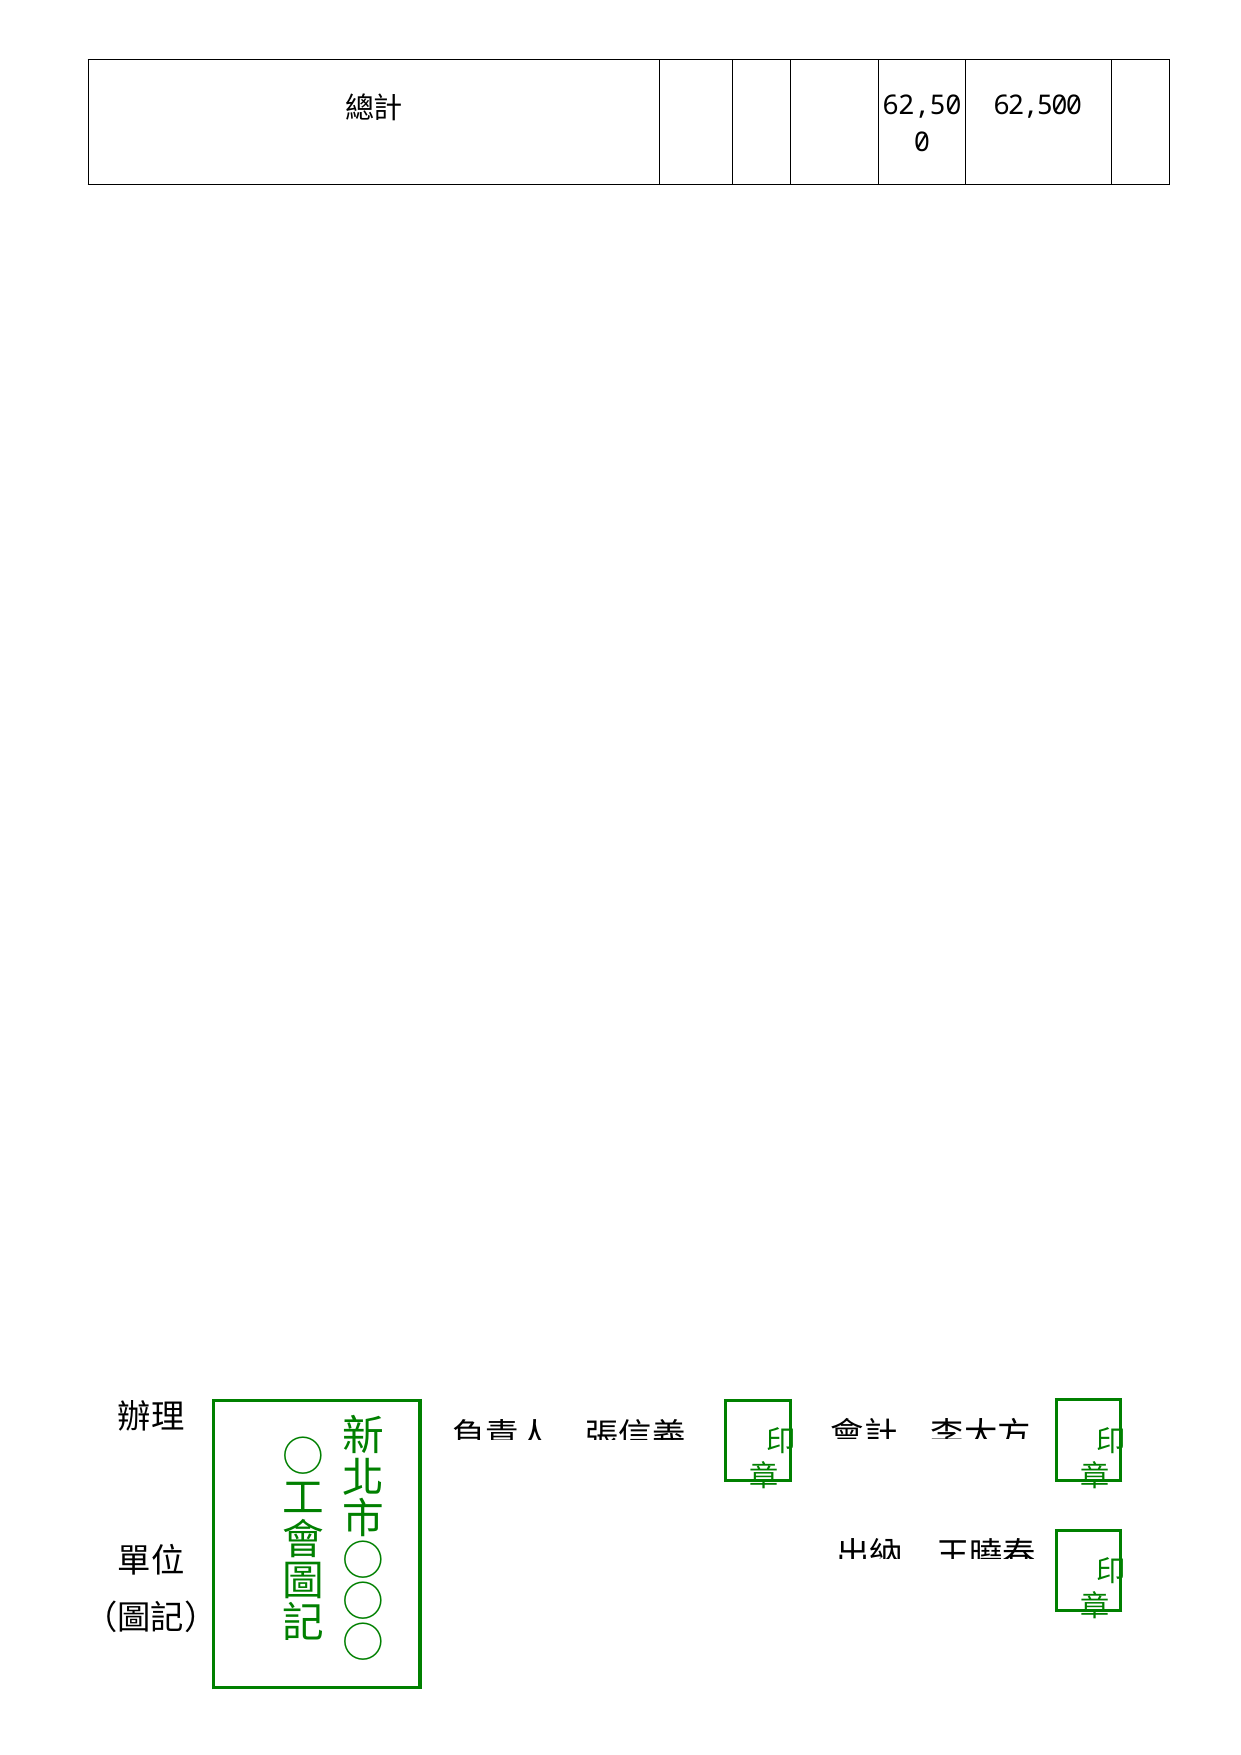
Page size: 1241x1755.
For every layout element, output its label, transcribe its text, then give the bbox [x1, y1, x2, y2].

text 新北市○○○○工會圖記 [273, 1413, 393, 1663]
text 印章 [1078, 1416, 1112, 1464]
table_cell [791, 60, 878, 184]
table_cell [660, 60, 732, 184]
text （圖記） [84, 1591, 212, 1639]
text 負責人 張信義 [452, 1409, 687, 1440]
text 辦理單位 [101, 1389, 201, 1579]
text 會計 李大方 [831, 1408, 1037, 1439]
text 印章 [1078, 1547, 1112, 1594]
text 出納 王曉春 [836, 1528, 1042, 1559]
table_cell [1112, 60, 1169, 184]
table_cell 62,500 [879, 60, 965, 184]
table_cell 62,500 [966, 60, 1111, 184]
table_cell 總計 [89, 60, 659, 184]
table_cell [733, 60, 790, 184]
text 印章 [748, 1417, 781, 1464]
